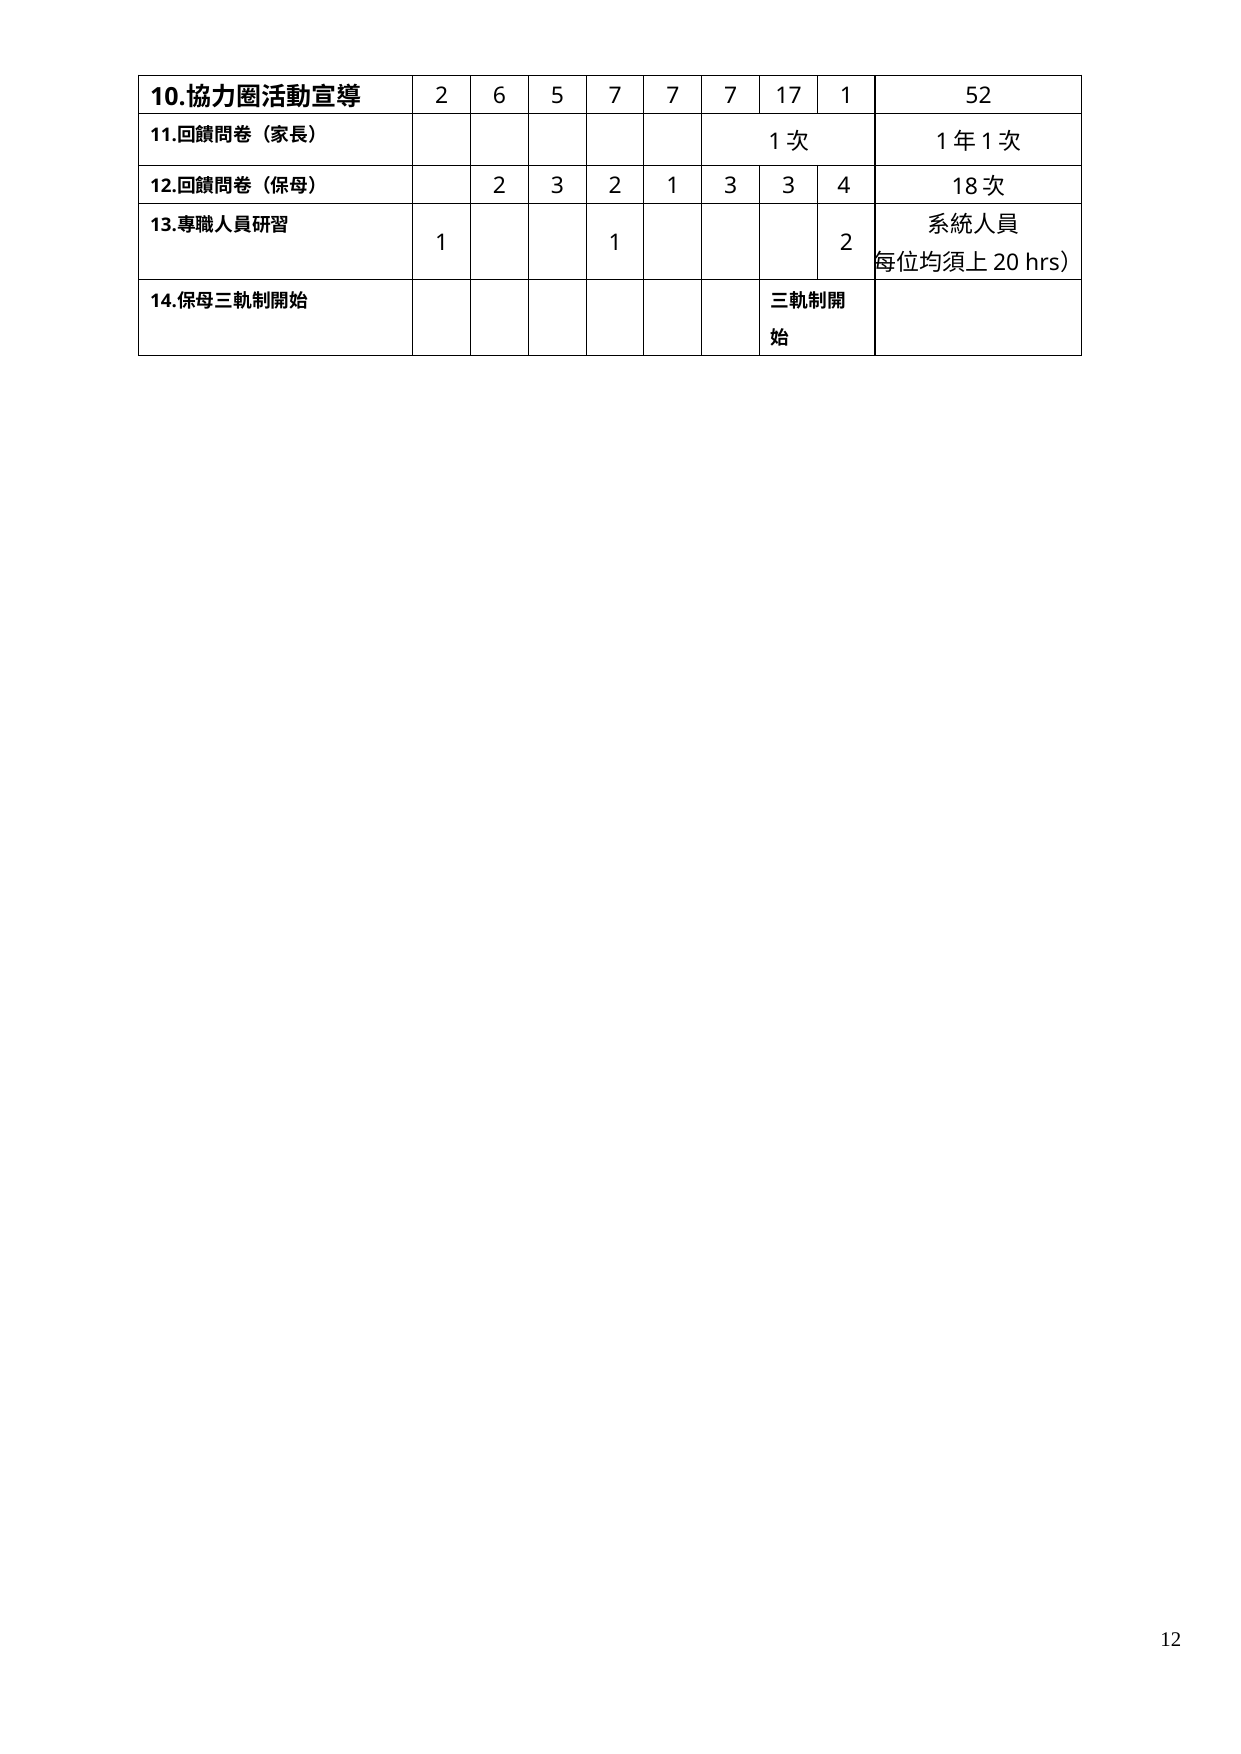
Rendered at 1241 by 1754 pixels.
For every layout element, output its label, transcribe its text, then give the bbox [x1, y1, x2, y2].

table_cell [876, 280, 1081, 355]
table_cell 1 [587, 204, 643, 279]
table_cell 11.回饋問卷（家長） [139, 114, 412, 165]
table_cell [471, 204, 528, 279]
table_cell 2 [413, 76, 470, 113]
table_cell 3 [760, 166, 817, 203]
table_cell [702, 280, 759, 355]
table_cell 4 [818, 166, 874, 203]
table_cell 3 [702, 166, 759, 203]
table_cell [413, 280, 470, 355]
table_cell 7 [644, 76, 701, 113]
table_cell 1年1次 [876, 114, 1081, 165]
table_cell [413, 166, 470, 203]
table_cell 5 [529, 76, 586, 113]
table_cell 6 [471, 76, 528, 113]
table_cell 7 [587, 76, 643, 113]
table_cell 18次 [876, 166, 1081, 203]
table_cell 12.回饋問卷（保母） [139, 166, 412, 203]
table_cell [413, 114, 470, 165]
table_cell [471, 280, 528, 355]
table_cell 1 [818, 76, 874, 113]
table_cell 2 [818, 204, 874, 279]
table_cell 7 [702, 76, 759, 113]
table_cell 14.保母三軌制開始 [139, 280, 412, 355]
table_cell [587, 114, 643, 165]
table_cell 3 [529, 166, 586, 203]
table_cell 2 [471, 166, 528, 203]
table_cell [644, 204, 701, 279]
table_cell [529, 280, 586, 355]
table_cell 17 [760, 76, 817, 113]
table_cell [471, 114, 528, 165]
table_cell 1 [413, 204, 470, 279]
table_cell [644, 280, 701, 355]
table_cell [587, 280, 643, 355]
table_cell 13.專職人員研習 [139, 204, 412, 279]
table_cell 52 [876, 76, 1081, 113]
table_cell [529, 204, 586, 279]
table_cell 2 [587, 166, 643, 203]
table_cell [644, 114, 701, 165]
table_cell [760, 204, 817, 279]
table_cell 1 [644, 166, 701, 203]
table_cell [702, 204, 759, 279]
table_cell 1次 [702, 114, 874, 165]
table_cell [529, 114, 586, 165]
table_cell 系統人員 每位均須上20 hrs） [876, 204, 1081, 279]
table_cell 三軌制開始 [760, 280, 874, 355]
table_cell 10.協力圈活動宣導 [139, 76, 412, 113]
